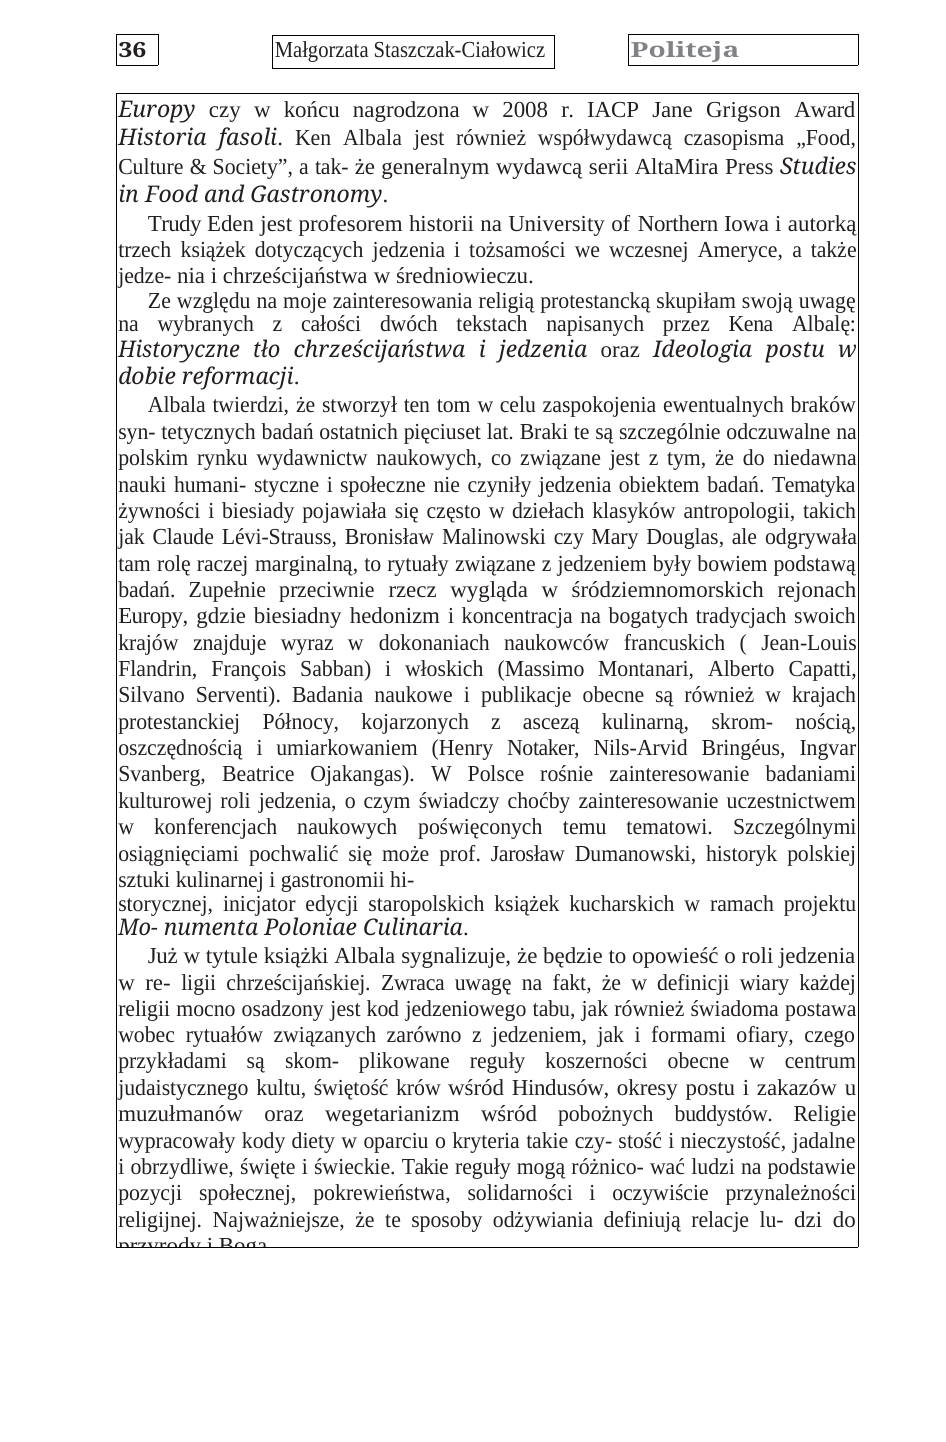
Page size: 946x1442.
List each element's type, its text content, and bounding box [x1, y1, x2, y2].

text storycznej, inicjator edycji staropolskich książek kucharskich w ramach projektu Mo- numenta Poloniae Culinaria. [118, 893, 856, 942]
text Trudy Eden jest profesorem historii na University of Northern Iowa i autorką trzech książek dotyczących jedzenia i tożsamości we wczesnej Ameryce, a także jedze- nia i chrześcijaństwa w średniowieczu. [118, 210, 856, 289]
text Małgorzata Staszczak-Ciałowicz [274, 37, 554, 63]
text 366 [118, 35, 158, 65]
text Już w tytule książki Albala sygnalizuje, że będzie to opowieść o roli jedzenia w re- ligii chrześcijańskiej. Zwraca uwagę na fakt, że w definicji wiary każdej religii mocno osadzony jest kod jedzeniowego tabu, jak również świadoma postawa wobec rytuałów związanych zarówno z jedzeniem, jak i formami ofiary, czego przykładami są skom- plikowane reguły koszerności obecne w centrum judaistycznego kultu, świętość krów wśród Hindusów, okresy postu i zakazów u muzułmanów oraz wegetarianizm wśród pobożnych buddystów. Religie wypracowały kody diety w oparciu o kryteria takie czy- stość i nieczystość, jadalne i obrzydliwe, święte i świeckie. Takie reguły mogą różnico- wać ludzi na podstawie pozycji społecznej, pokrewieństwa, solidarności i oczywiście przynależności religijnej. Najważniejsze, że te sposoby odżywiania definiują relacje lu- dzi do przyrody i Boga. [118, 942, 856, 1247]
text Politeja 6(45)/2016 [630, 35, 858, 65]
text Europy czy w końcu nagrodzona w 2008 r. IACP Jane Grigson Award Historia fasoli. Ken Albala jest również współwydawcą czasopisma „Food, Culture & Society”, a tak- że generalnym wydawcą serii AltaMira Press Studies in Food and Gastronomy. [118, 95, 856, 210]
text Ze względu na moje zainteresowania religią protestancką skupiłam swoją uwagę na wybranych z całości dwóch tekstach napisanych przez Kena Albalę: Historyczne tło chrześcijaństwa i jedzenia oraz Ideologia postu w dobie reformacji. [118, 290, 856, 392]
text Albala twierdzi, że stworzył ten tom w celu zaspokojenia ewentualnych braków syn- tetycznych badań ostatnich pięciuset lat. Braki te są szczególnie odczuwalne na polskim rynku wydawnictw naukowych, co związane jest z tym, że do niedawna nauki humani- styczne i społeczne nie czyniły jedzenia obiektem badań. Tematyka żywności i biesiady pojawiała się często w dziełach klasyków antropologii, takich jak Claude Lévi-Strauss, Bronisław Malinowski czy Mary Douglas, ale odgrywała tam rolę raczej marginalną, to rytuały związane z jedzeniem były bowiem podstawą badań. Zupełnie przeciwnie rzecz wygląda w śródziemnomorskich rejonach Europy, gdzie biesiadny hedonizm i koncentracja na bogatych tradycjach swoich krajów znajduje wyraz w dokonaniach naukowców francuskich ( Jean-Louis Flandrin, François Sabban) i włoskich (Massimo Montanari, Alberto Capatti, Silvano Serventi). Badania naukowe i publikacje obecne są również w krajach protestanckiej Północy, kojarzonych z ascezą kulinarną, skrom- nością, oszczędnością i umiarkowaniem (Henry Notaker, Nils-Arvid Bringéus, Ingvar Svanberg, Beatrice Ojakangas). W Polsce rośnie zainteresowanie badaniami kulturowej roli jedzenia, o czym świadczy choćby zainteresowanie uczestnictwem w konferencjach naukowych poświęconych temu tematowi. Szczególnymi osiągnięciami pochwalić się może prof. Jarosław Dumanowski, historyk polskiej sztuki kulinarnej i gastronomii hi- [118, 392, 856, 892]
